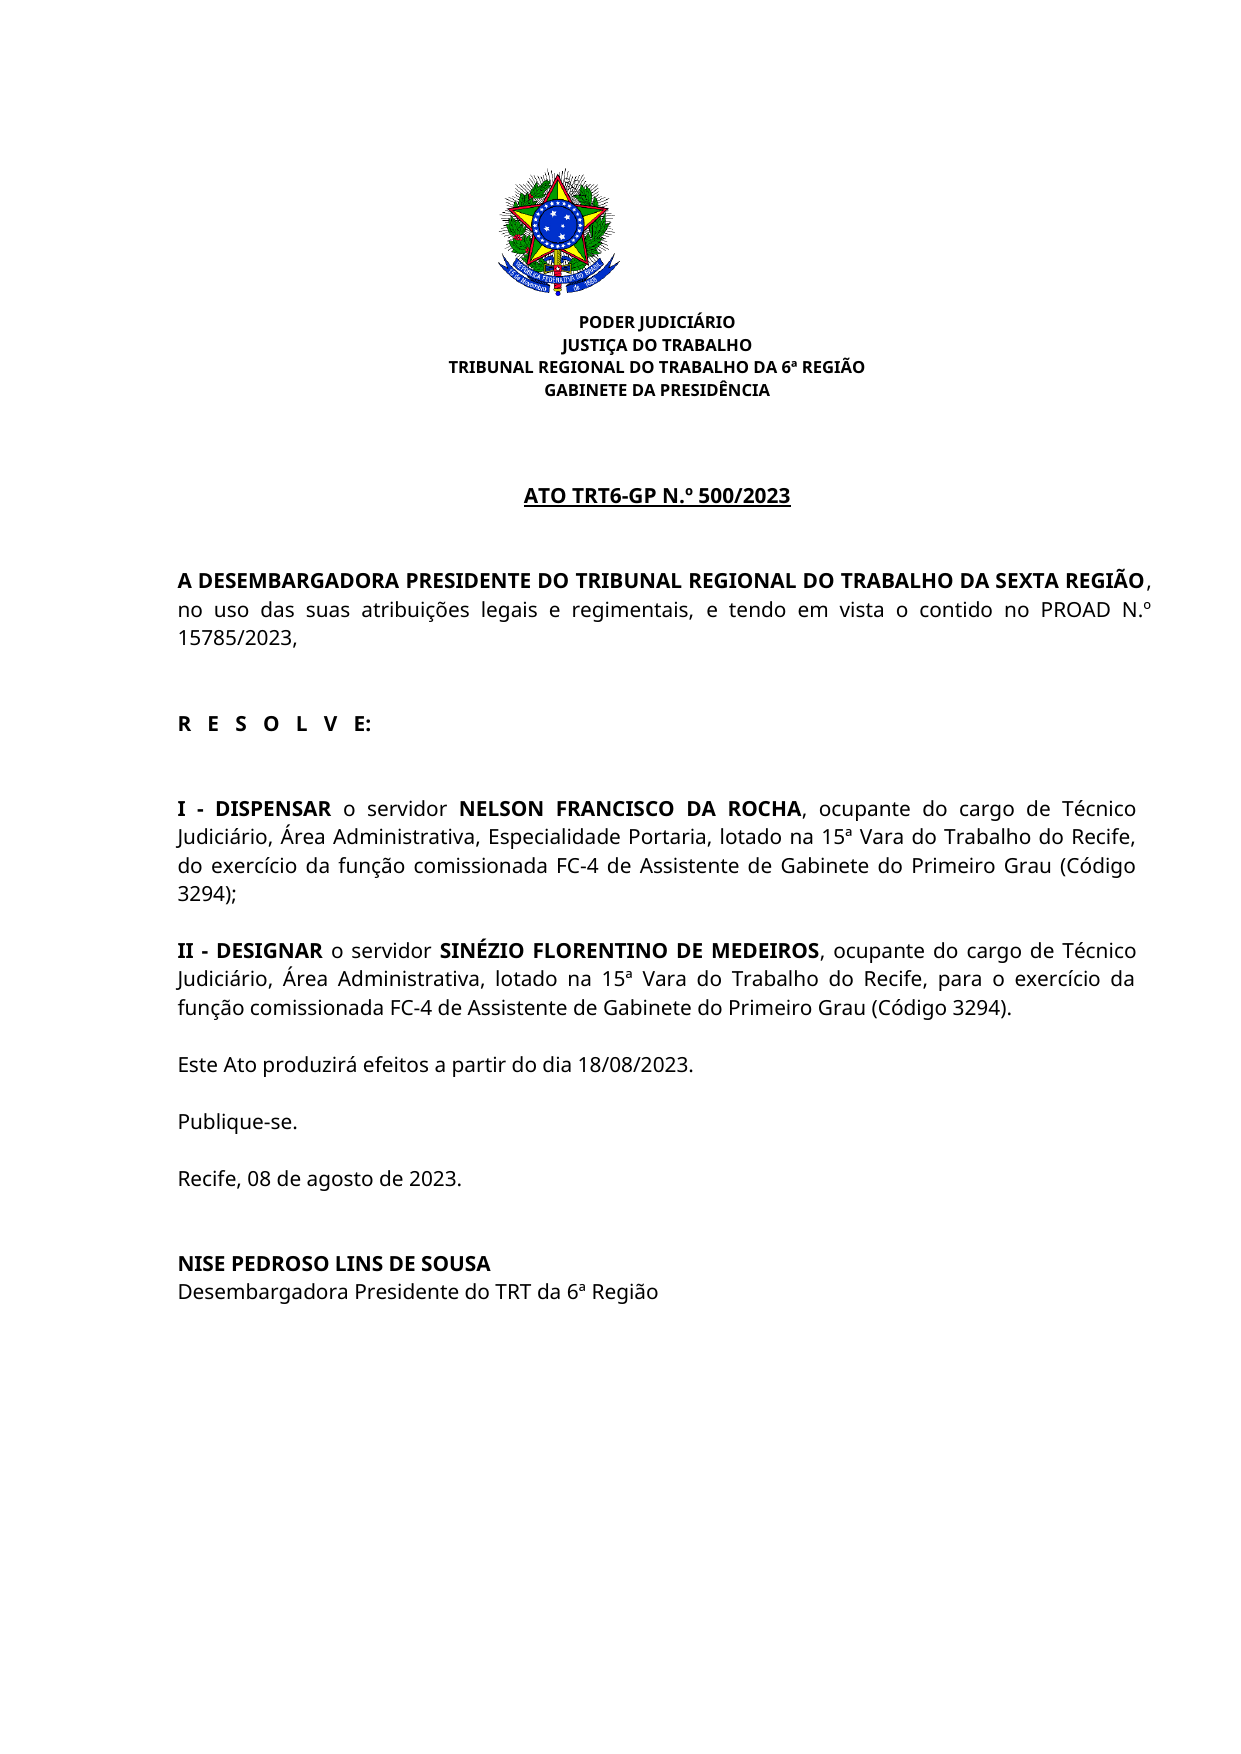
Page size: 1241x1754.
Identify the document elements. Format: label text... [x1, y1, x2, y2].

text TRIBUNAL REGIONAL DO TRABALHO DA 6ª REGIÃO [177, 356, 1137, 379]
text Desembargadora Presidente do TRT da 6ª Região [177, 1277, 1137, 1306]
text A DESEMBARGADORA PRESIDENTE DO TRIBUNAL REGIONAL DO TRABALHO DA SEXTA REGIÃO, no uso das suas atribuições legais e regimentais, e tendo em vista o contido no PROAD N.º 15785/2023, [177, 566, 1152, 652]
text JUSTIÇA DO TRABALHO [177, 333, 1137, 356]
text I - DISPENSAR o servidor NELSON FRANCISCO DA ROCHA, ocupante do cargo de Técnico Judiciário, Área Administrativa, Especialidade Portaria, lotado na 15ª Vara do Trabalho do Recife, do exercício da função comissionada FC-4 de Assistente de Gabinete do Primeiro Grau (Código 3294); [177, 794, 1137, 908]
text GABINETE DA PRESIDÊNCIA [177, 379, 1137, 402]
text NISE PEDROSO LINS DE SOUSA [177, 1249, 1152, 1277]
text PODER JUDICIÁRIO [177, 311, 1137, 333]
text R E S O L V E: [177, 709, 1137, 737]
text ATO TRT6-GP N.º 500/2023 [177, 481, 1137, 509]
text Recife, 08 de agosto de 2023. [177, 1164, 1137, 1192]
text Este Ato produzirá efeitos a partir do dia 18/08/2023. [177, 1050, 1137, 1078]
text II - DESIGNAR o servidor SINÉZIO FLORENTINO DE MEDEIROS, ocupante do cargo de Técnico Judiciário, Área Administrativa, lotado na 15ª Vara do Trabalho do Recife, para o exercício da função comissionada FC-4 de Assistente de Gabinete do Primeiro Grau (Código 3294). [177, 936, 1137, 1021]
text Publique-se. [177, 1107, 1137, 1135]
